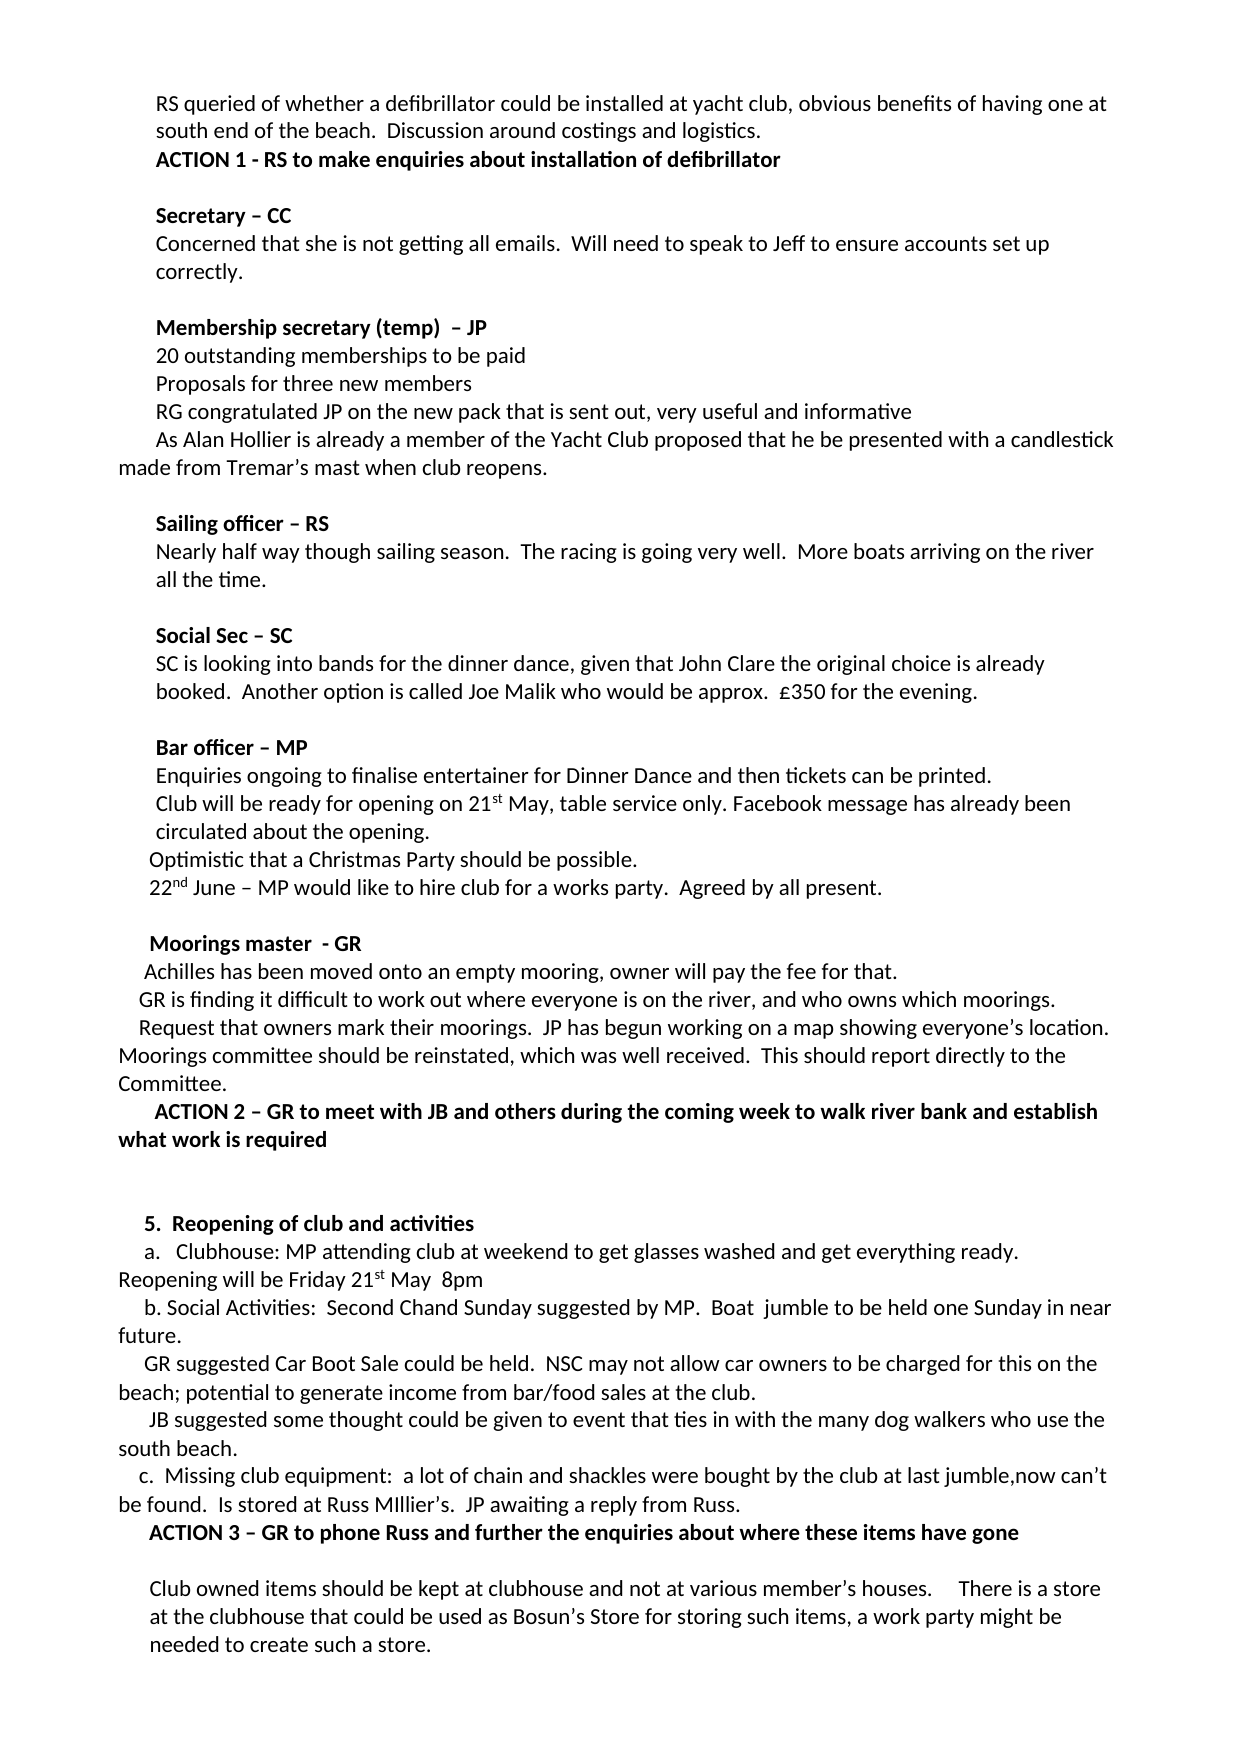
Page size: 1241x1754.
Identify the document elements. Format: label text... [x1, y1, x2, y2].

text Optimistic that a Christmas Party should be possible. [118, 845, 1122, 873]
text c. Missing club equipment: a lot of chain and shackles were bought by the club at last jumble,now can’t be found. Is stored at Russ MIllier’s. JP awaiting a reply from Russ. [118, 1462, 1122, 1518]
text Achilles has been moved onto an empty mooring, owner will pay the fee for that. [118, 957, 1122, 985]
text ACTION 1 - RS to make enquiries about installation of defibrillator [118, 145, 1122, 173]
text Nearly half way though sailing season. The racing is going very well. More boats arriving on the river all the time. [156, 537, 1122, 593]
text Sailing officer – RS [118, 509, 1122, 537]
text Social Sec – SC [118, 621, 1122, 649]
text a. Clubhouse: MP attending club at weekend to get glasses washed and get everything ready. Reopening will be Friday 21st May 8pm [118, 1237, 1122, 1293]
text Concerned that she is not getting all emails. Will need to speak to Jeff to ensure accounts set up correctly. [156, 229, 1122, 285]
text 20 outstanding memberships to be paid [118, 341, 1122, 369]
text RG congratulated JP on the new pack that is sent out, very useful and informative [118, 397, 1122, 425]
text JB suggested some thought could be given to event that ties in with the many dog walkers who use the south beach. [118, 1406, 1122, 1462]
text SC is looking into bands for the dinner dance, given that John Clare the original choice is already booked. Another option is called Joe Malik who would be approx. £350 for the evening. [156, 649, 1122, 705]
text Secretary – CC [118, 201, 1122, 229]
text Bar officer – MP [118, 733, 1122, 761]
text As Alan Hollier is already a member of the Yacht Club proposed that he be presented with a candlestick made from Tremar’s mast when club reopens. [118, 425, 1122, 481]
text Moorings master - GR [118, 929, 1122, 957]
text ACTION 2 – GR to meet with JB and others during the coming week to walk river bank and establish what work is required [118, 1097, 1122, 1153]
text RS queried of whether a defibrillator could be installed at yacht club, obvious benefits of having one at south end of the beach. Discussion around costings and logistics. [156, 89, 1122, 145]
text b. Social Activities: Second Chand Sunday suggested by MP. Boat jumble to be held one Sunday in near future. [118, 1293, 1122, 1349]
text Enquiries ongoing to finalise entertainer for Dinner Dance and then tickets can be printed. [156, 761, 1122, 789]
text Proposals for three new members [118, 369, 1122, 397]
text Request that owners mark their moorings. JP has begun working on a map showing everyone’s location. Moorings committee should be reinstated, which was well received. This should report directly to the Committee. [118, 1013, 1122, 1097]
text GR is finding it difficult to work out where everyone is on the river, and who owns which moorings. [118, 985, 1122, 1013]
text Club owned items should be kept at clubhouse and not at various member’s houses. There is a store at the clubhouse that could be used as Bosun’s Store for storing such items, a work party might be needed to create such a store. [149, 1574, 1122, 1658]
text Club will be ready for opening on 21st May, table service only. Facebook message has already been circulated about the opening. [156, 789, 1122, 845]
text 22nd June – MP would like to hire club for a works party. Agreed by all present. [118, 873, 1122, 901]
text ACTION 3 – GR to phone Russ and further the enquiries about where these items have gone [118, 1518, 1122, 1546]
text Membership secretary (temp) – JP [156, 313, 1122, 341]
text 5. Reopening of club and activities [118, 1209, 1122, 1237]
text GR suggested Car Boot Sale could be held. NSC may not allow car owners to be charged for this on the beach; potential to generate income from bar/food sales at the club. [118, 1349, 1122, 1406]
